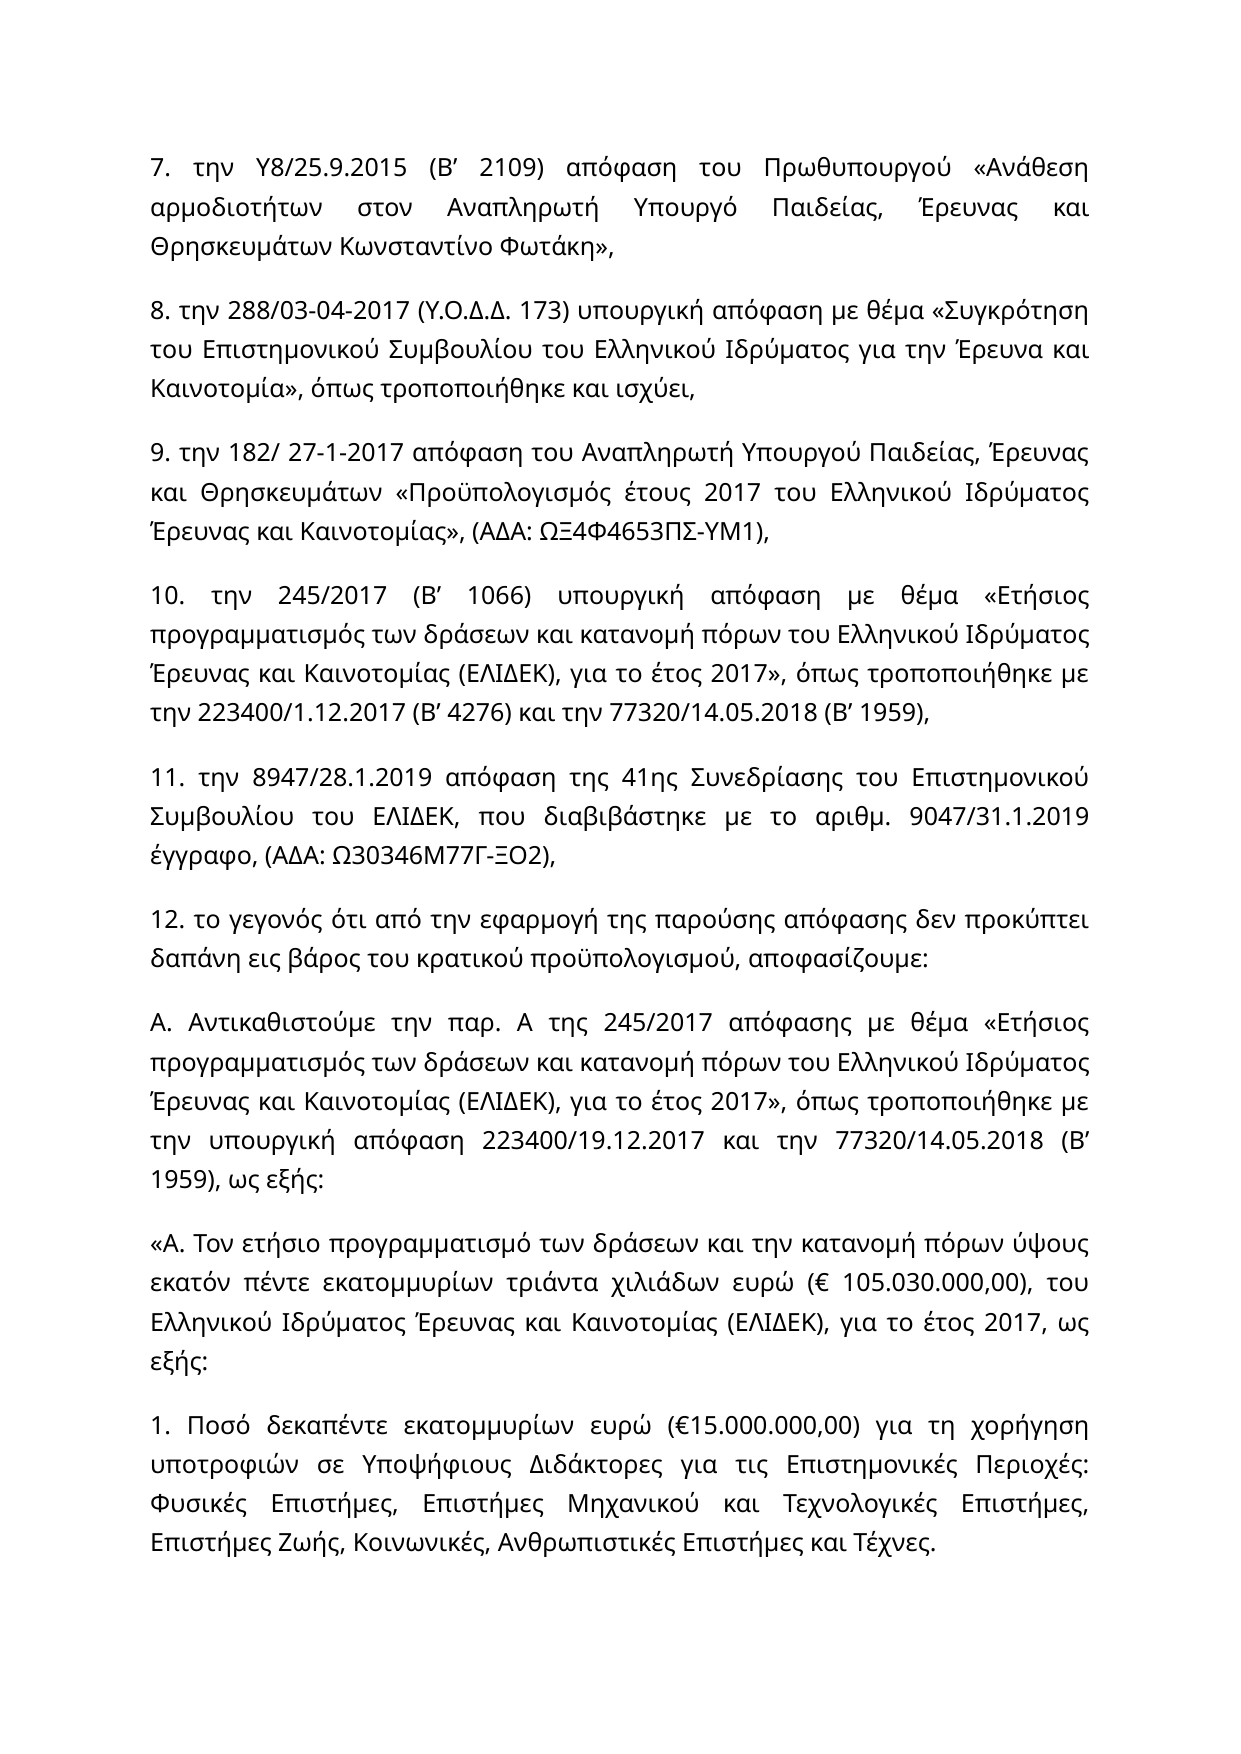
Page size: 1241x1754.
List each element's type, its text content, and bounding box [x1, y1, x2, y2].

text 11. την 8947/28.1.2019 απόφαση της 41ης Συνεδρίασης του Επιστημονικού Συμβουλίου του ΕΛΙΔΕΚ, που διαβιβάστηκε με το αριθμ. 9047/31.1.2019 έγγραφο, (ΑΔΑ: Ω30346Μ77Γ-ΞΟ2), [150, 759, 1090, 872]
text Α. Αντικαθιστούμε την παρ. Α της 245/2017 απόφασης με θέμα «Ετήσιος προγραμματισμός των δράσεων και κατανομή πόρων του Ελληνικού Ιδρύματος Έρευνας και Καινοτομίας (ΕΛΙΔΕΚ), για το έτος 2017», όπως τροποποιήθηκε με την υπουργική απόφαση 223400/19.12.2017 και την 77320/14.05.2018 (Β’ 1959), ως εξής: [150, 1005, 1090, 1196]
text 8. την 288/03-04-2017 (Υ.Ο.Δ.Δ. 173) υπουργική απόφαση με θέμα «Συγκρότηση του Επιστημονικού Συμβουλίου του Ελληνικού Ιδρύματος για την Έρευνα και Καινοτομία», όπως τροποποιήθηκε και ισχύει, [150, 292, 1090, 405]
text 12. το γεγονός ότι από την εφαρμογή της παρούσης απόφασης δεν προκύπτει δαπάνη εις βάρος του κρατικού προϋπολογισμού, αποφασίζουμε: [150, 902, 1090, 975]
text 1. Ποσό δεκαπέντε εκατομμυρίων ευρώ (€15.000.000,00) για τη χορήγηση υποτροφιών σε Υποψήφιους Διδάκτορες για τις Επιστημονικές Περιοχές: Φυσικές Επιστήμες, Επιστήμες Μηχανικού και Τεχνολογικές Επιστήμες, Επιστήμες Ζωής, Κοινωνικές, Ανθρωπιστικές Επιστήμες και Τέχνες. [150, 1407, 1090, 1559]
text 10. την 245/2017 (Β’ 1066) υπουργική απόφαση με θέμα «Ετήσιος προγραμματισμός των δράσεων και κατανομή πόρων του Ελληνικού Ιδρύματος Έρευνας και Καινοτομίας (ΕΛΙΔΕΚ), για το έτος 2017», όπως τροποποιήθηκε με την 223400/1.12.2017 (Β’ 4276) και την 77320/14.05.2018 (Β’ 1959), [150, 577, 1090, 729]
text «Α. Τον ετήσιο προγραμματισμό των δράσεων και την κατανομή πόρων ύψους εκατόν πέντε εκατομμυρίων τριάντα χιλιάδων ευρώ (€ 105.030.000,00), του Ελληνικού Ιδρύματος Έρευνας και Καινοτομίας (ΕΛΙΔΕΚ), για το έτος 2017, ως εξής: [150, 1226, 1090, 1377]
text 9. την 182/ 27-1-2017 απόφαση του Αναπληρωτή Υπουργού Παιδείας, Έρευνας και Θρησκευμάτων «Προϋπολογισμός έτους 2017 του Ελληνικού Ιδρύματος Έρευνας και Καινοτομίας», (ΑΔΑ: ΩΞ4Φ4653ΠΣ-ΥΜ1), [150, 435, 1090, 547]
text 7. την Υ8/25.9.2015 (Β’ 2109) απόφαση του Πρωθυπουργού «Ανάθεση αρμοδιοτήτων στον Αναπληρωτή Υπουργό Παιδείας, Έρευνας και Θρησκευμάτων Κωνσταντίνο Φωτάκη», [150, 150, 1090, 262]
